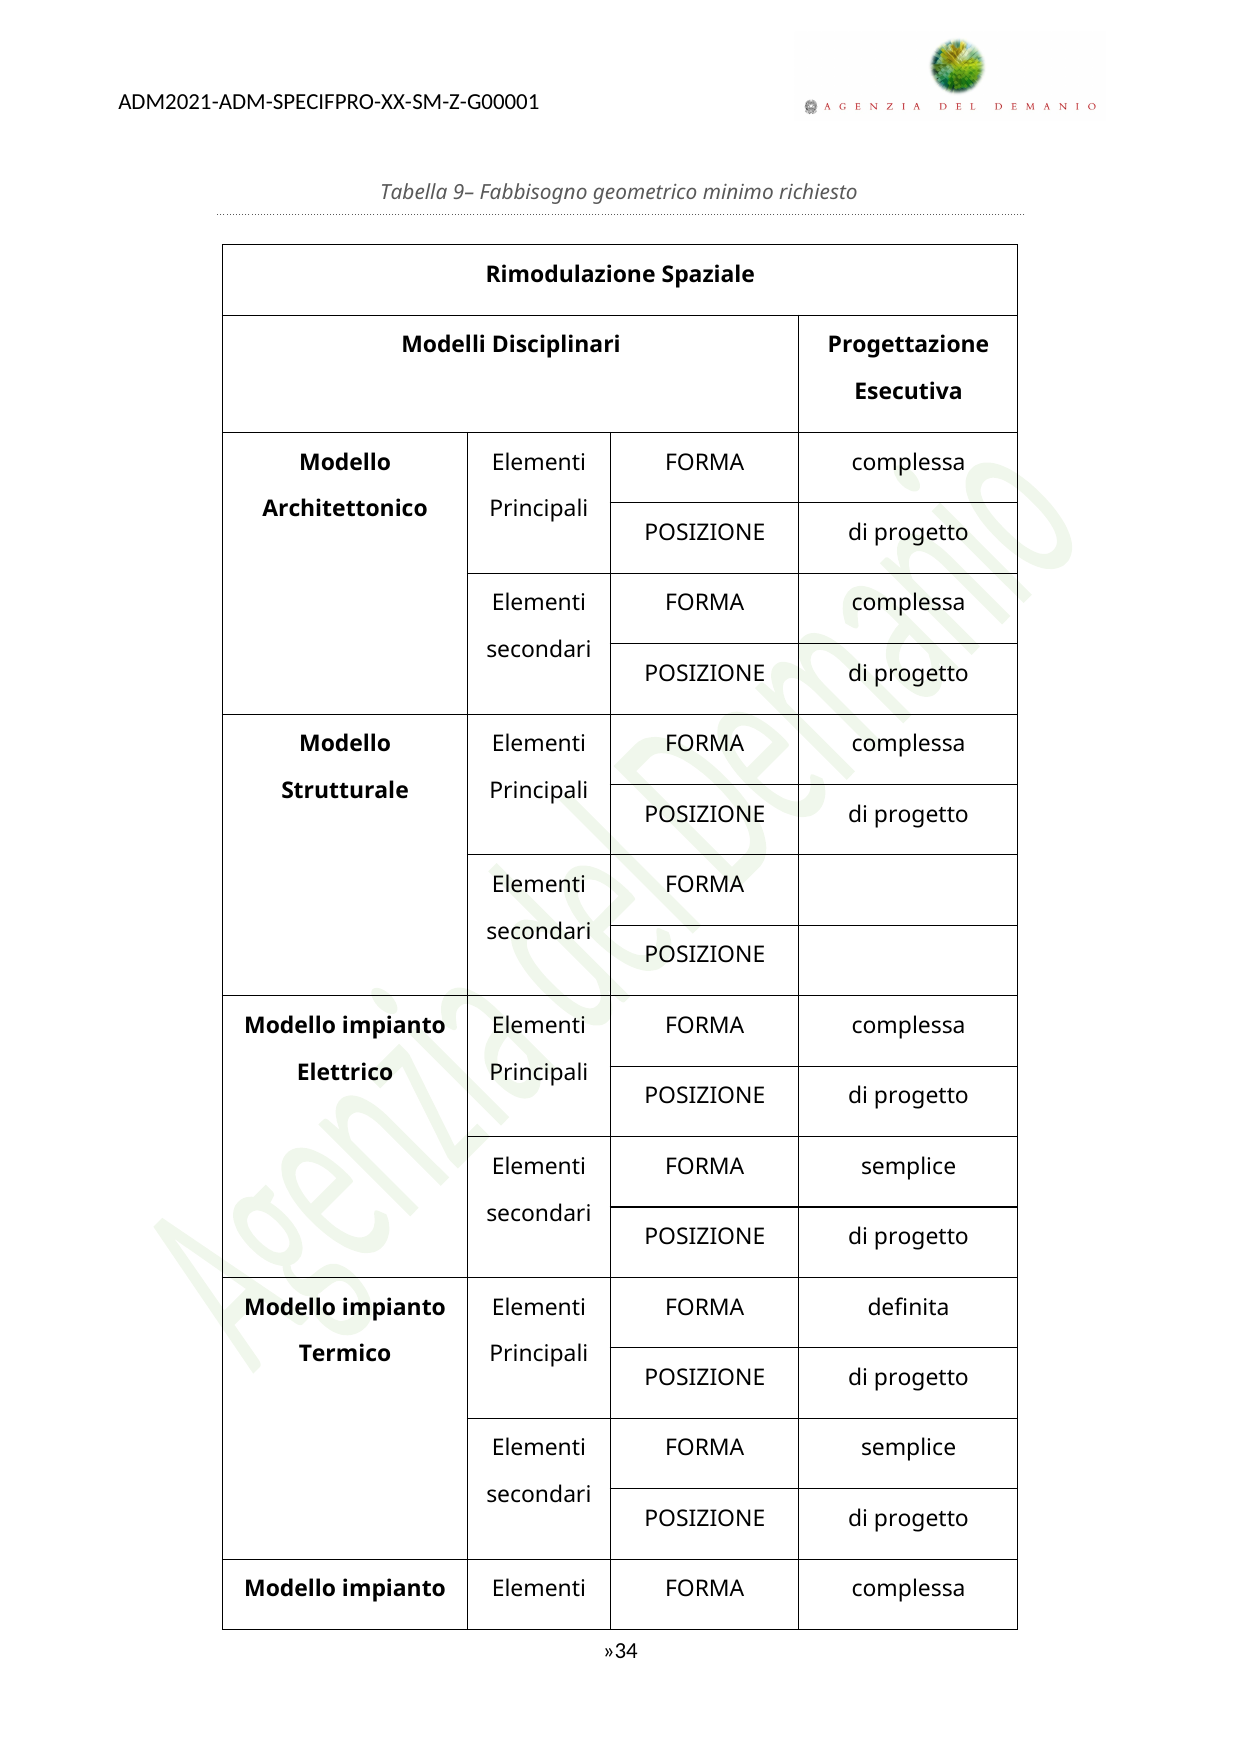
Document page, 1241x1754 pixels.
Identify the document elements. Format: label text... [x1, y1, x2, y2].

table_cell FORMA [632, 855, 798, 925]
table_cell Modello Strutturale [890, 574, 977, 643]
table_cell [799, 926, 1017, 995]
table_cell di progetto [799, 681, 835, 713]
table_cell POSIZIONE [611, 1208, 798, 1277]
table_cell complessa [799, 715, 1017, 784]
table_cell POSIZIONE [611, 1489, 798, 1558]
table_cell complessa [912, 574, 1017, 643]
table_cell Elementi Principali [468, 715, 610, 854]
table_cell di progetto [799, 1489, 1017, 1558]
table_cell Elementi secondari [468, 855, 610, 995]
table_cell FORMA [799, 644, 910, 713]
table_cell FORMA [611, 1278, 798, 1347]
table_cell Elementi Principali [468, 1278, 610, 1418]
table_cell [970, 503, 1017, 556]
table_cell Modello impianto Termico [223, 1278, 467, 1558]
table_cell POSIZIONE [611, 1348, 798, 1418]
table_cell Elementi secondari [468, 1419, 610, 1558]
table_cell di progetto [909, 552, 949, 573]
table_cell Elementi secondari [468, 574, 610, 713]
table_cell definita [799, 1278, 1017, 1347]
table_cell FORMA [732, 726, 771, 766]
table_cell Modello Architettonico [223, 433, 467, 713]
table_cell FORMA [611, 715, 745, 784]
table_cell di progetto [841, 644, 1017, 713]
table_cell semplice [799, 1419, 1017, 1488]
table_cell POSIZIONE [766, 785, 798, 801]
table_cell POSIZIONE [611, 503, 798, 573]
table_cell Modello impianto Elettrico [223, 996, 467, 1277]
table_cell FORMA [611, 855, 683, 925]
table_cell di progetto [985, 503, 1017, 539]
table_cell di progetto [942, 503, 1017, 573]
table_cell Modello Strutturale [799, 632, 838, 643]
table_cell POSIZIONE [611, 926, 798, 995]
table_cell Elementi Principali [754, 661, 798, 713]
table_cell Modello Strutturale [994, 574, 1017, 597]
table_cell Elementi Principali [468, 996, 610, 1136]
table_header Rimodulazione Spaziale [223, 245, 1017, 314]
table_cell Modello impianto [223, 1560, 467, 1629]
table_cell complessa [799, 1560, 1017, 1629]
table_cell Modelli Disciplinari [223, 316, 798, 432]
table_cell complessa [799, 574, 958, 643]
table_cell FORMA [611, 574, 798, 643]
table_cell [957, 529, 965, 539]
table_cell Progettazione Esecutiva [799, 316, 1017, 432]
table_cell Elementi [468, 1560, 610, 1629]
table_cell FORMA [611, 433, 798, 502]
table_cell complessa [799, 996, 1017, 1066]
table_cell definita [559, 795, 610, 851]
table_cell FORMA [680, 736, 690, 747]
table_cell di progetto [799, 1067, 1017, 1136]
table_cell POSIZIONE [611, 785, 700, 854]
table_cell FORMA [893, 465, 920, 492]
table_cell FORMA [445, 987, 467, 995]
table_cell FORMA [371, 987, 391, 995]
table_cell Modello Strutturale [951, 574, 1011, 625]
table_cell POSIZIONE [611, 1067, 798, 1136]
table_cell complessa [799, 433, 1017, 502]
table_cell di progetto [799, 503, 992, 573]
table_cell Modello Strutturale [223, 715, 467, 995]
table_cell FORMA [722, 855, 742, 865]
table_cell FORMA [611, 1137, 798, 1206]
table_cell POSIZIONE [611, 644, 798, 713]
table_cell di progetto [799, 1348, 1017, 1418]
table_cell FORMA [611, 996, 798, 1066]
table_cell FORMA [611, 1560, 798, 1629]
table_cell di progetto [811, 650, 891, 713]
table_cell semplice [799, 1137, 1017, 1206]
table_cell FORMA [965, 462, 1017, 502]
table_cell FORMA [885, 644, 959, 697]
table_cell [879, 534, 968, 573]
table_cell FORMA [754, 715, 798, 784]
table_cell Elementi Principali [468, 433, 610, 573]
table_cell POSIZIONE [652, 785, 749, 854]
table_cell di progetto [799, 785, 1017, 854]
table_cell Modello Strutturale [842, 585, 888, 629]
table_cell di progetto [799, 1208, 1017, 1277]
table_cell FORMA [960, 644, 981, 656]
table_cell [799, 855, 1017, 925]
table_cell FORMA [611, 1419, 798, 1488]
table_cell Elementi secondari [468, 1137, 610, 1277]
table_cell [931, 503, 1011, 573]
text Tabella 9– Fabbisogno geometrico minimo richiesto [216, 177, 1024, 215]
table_cell POSIZIONE [735, 785, 798, 854]
table_cell Modello Strutturale [880, 599, 935, 643]
table_cell di progetto [900, 644, 931, 680]
table_cell FORMA [638, 754, 713, 784]
